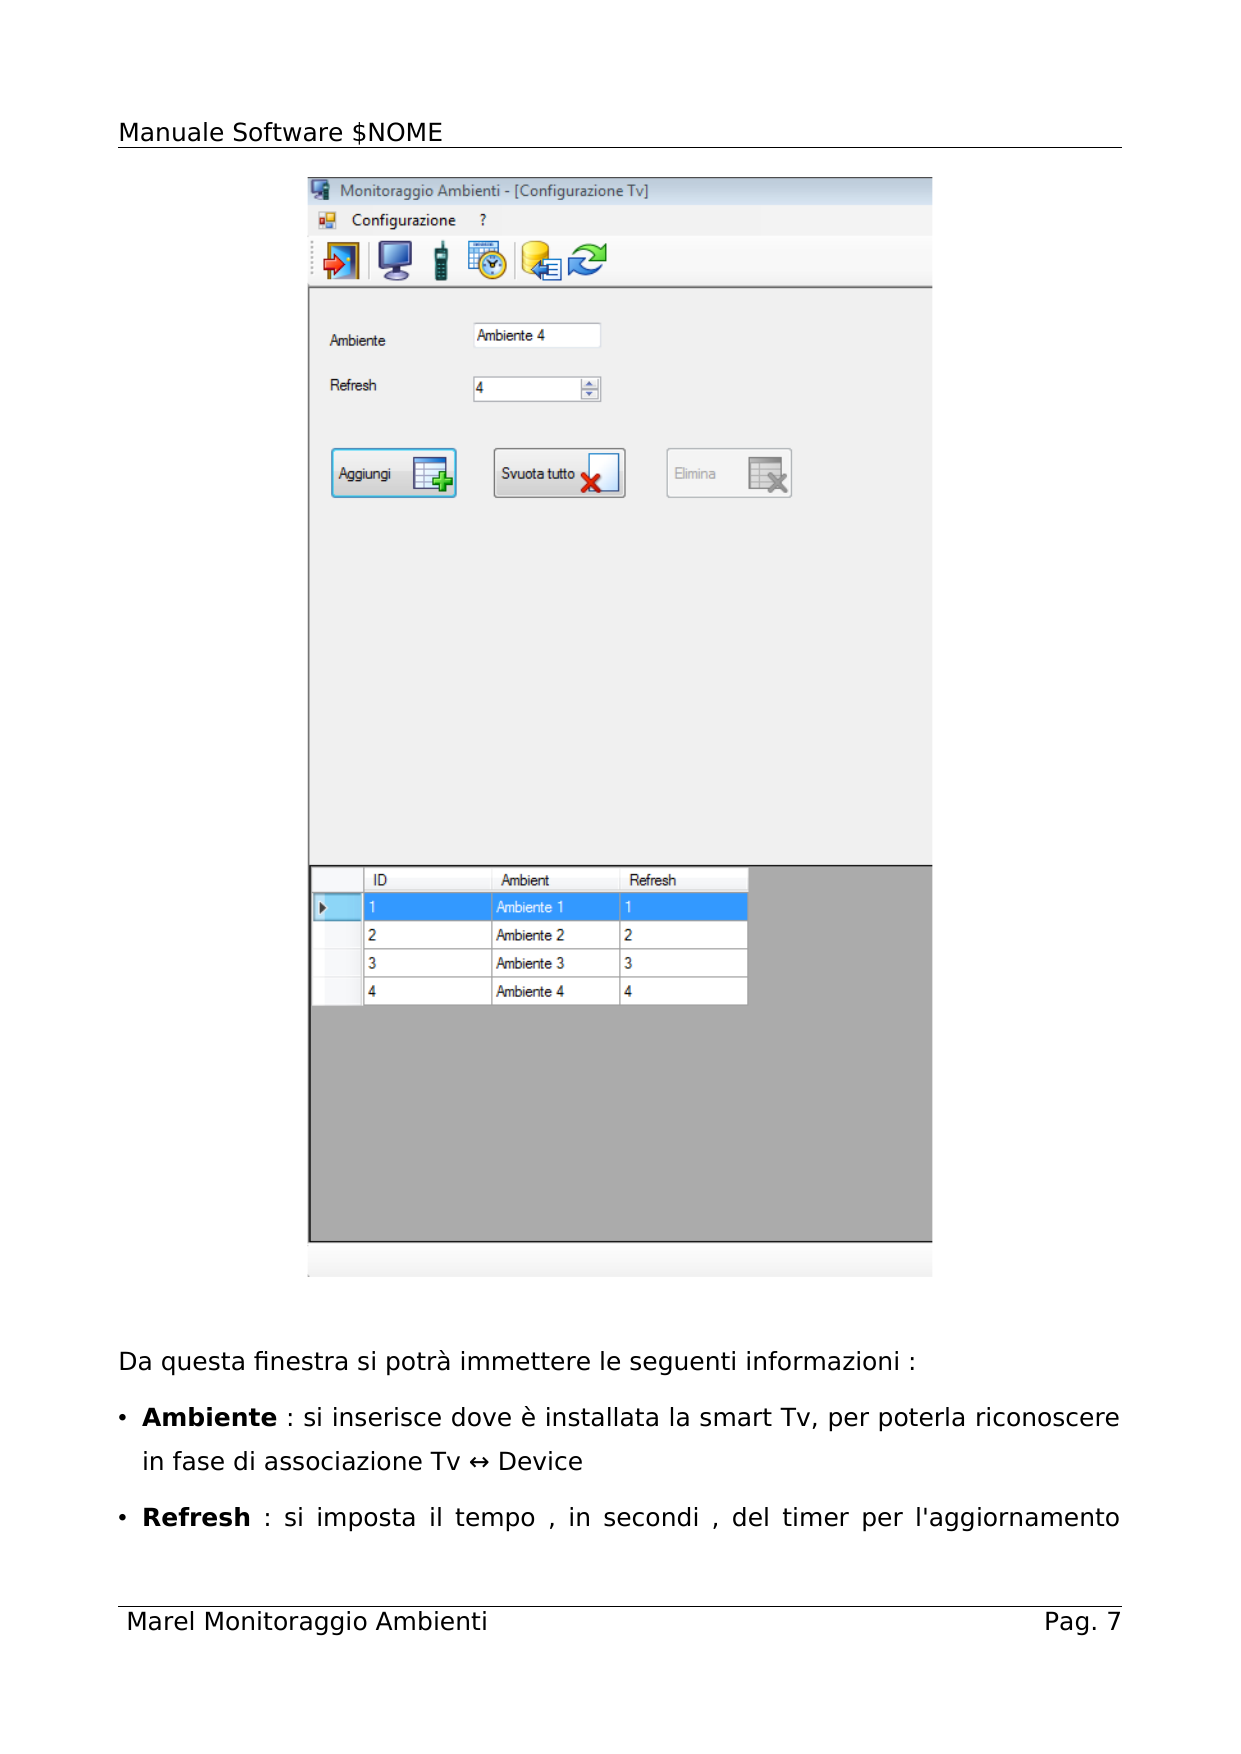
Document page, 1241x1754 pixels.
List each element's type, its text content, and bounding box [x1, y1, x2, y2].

list Ambiente : si inserisce dove è installata la smart Tv, per poterla riconoscere in fase di associazione Tv ↔ Device [118, 1403, 1122, 1476]
text Da questa finestra si potrà immettere le seguenti informazioni : [118, 1347, 1122, 1376]
picture [307, 177, 933, 1277]
list Refresh : si imposta il tempo , in secondi , del timer per l'aggiornamento [118, 1503, 1122, 1532]
